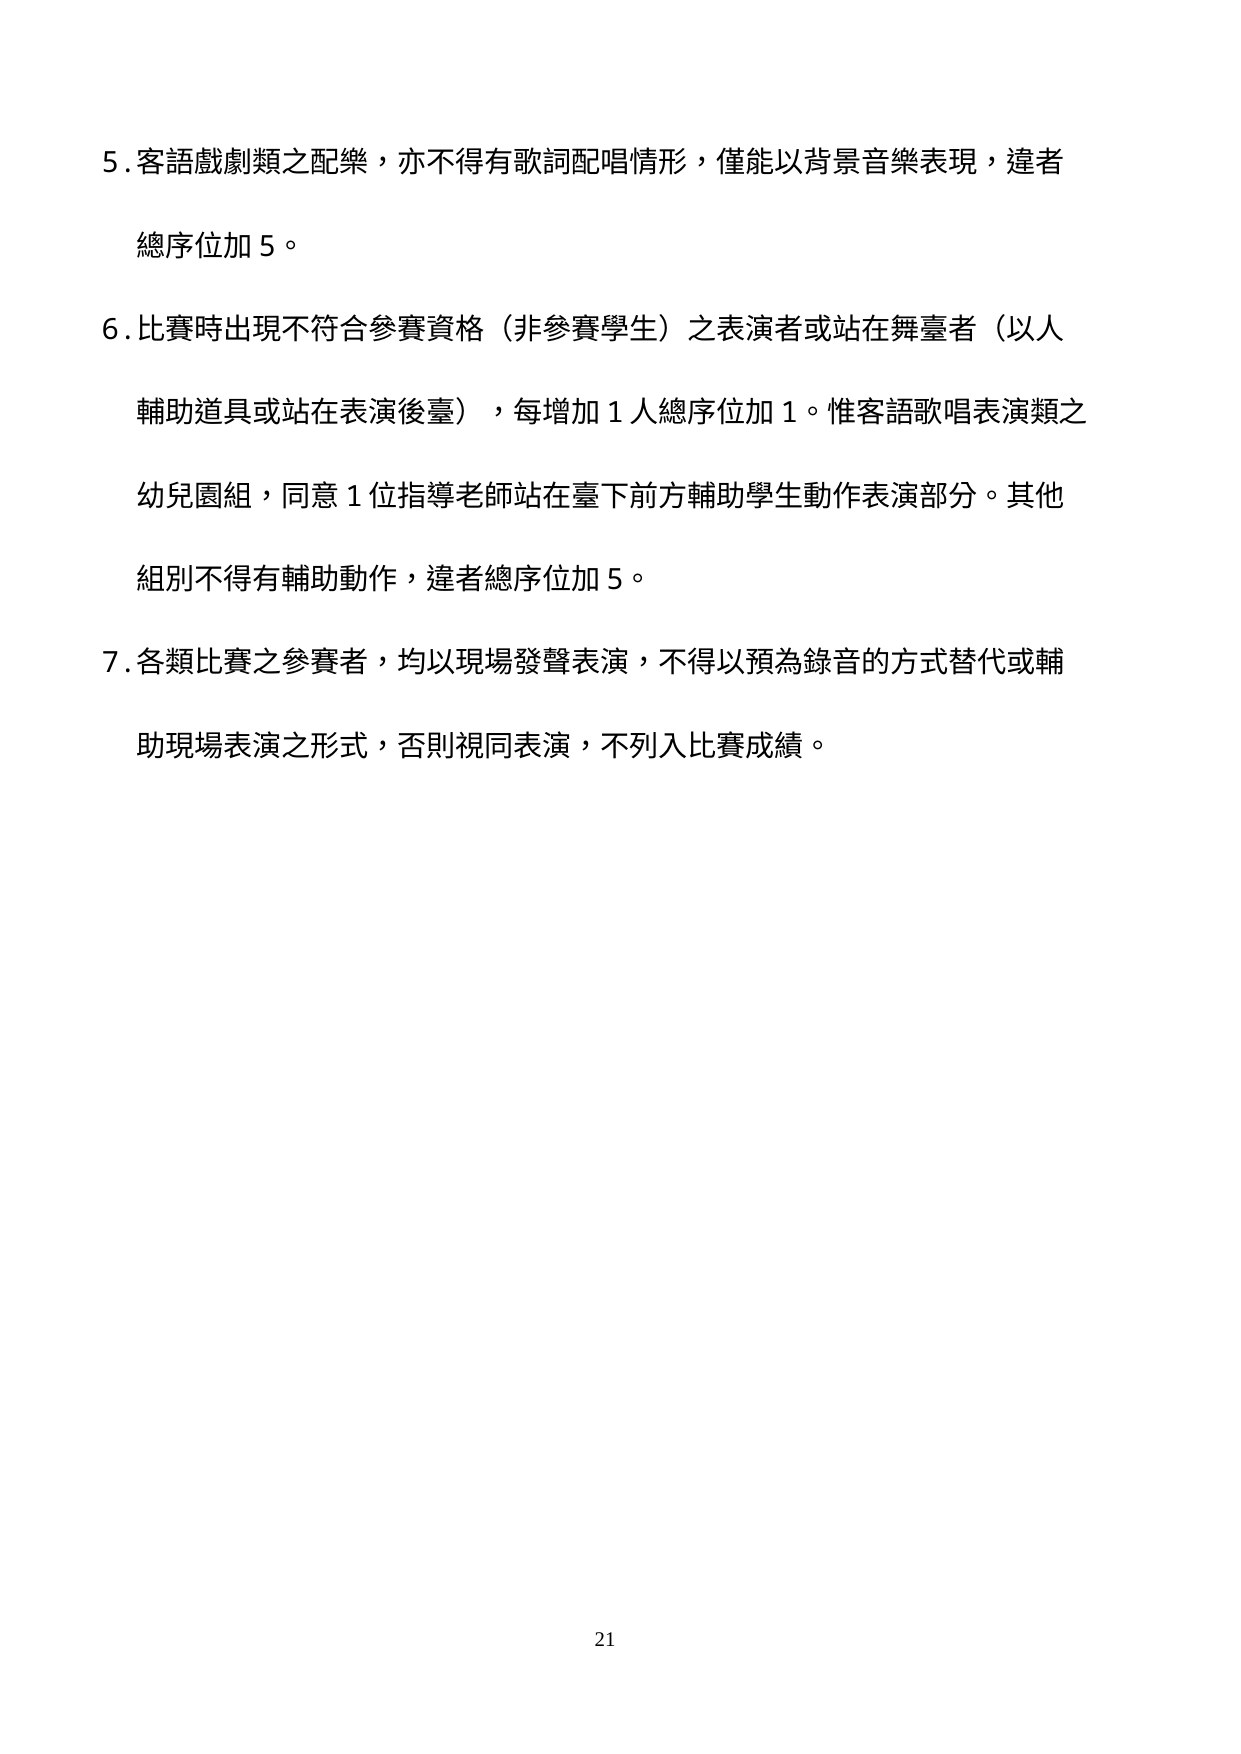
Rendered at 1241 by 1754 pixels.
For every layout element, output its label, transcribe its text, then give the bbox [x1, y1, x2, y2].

list 輔助道具或站在表演後臺），每增加1人總序位加1。惟客語歌唱表演類之 [64, 373, 1146, 448]
list 6.比賽時出現不符合參賽資格（非參賽學生）之表演者或站在舞臺者（以人 [64, 289, 1146, 364]
list 幼兒園組，同意1位指導老師站在臺下前方輔助學生動作表演部分。其他 [64, 456, 1146, 531]
list 5.客語戲劇類之配樂，亦不得有歌詞配唱情形，僅能以背景音樂表現，違者 [64, 123, 1146, 198]
list 助現場表演之形式，否則視同表演，不列入比賽成績。 [64, 706, 1146, 781]
list 組別不得有輔助動作，違者總序位加5。 [64, 539, 1146, 614]
list 7.各類比賽之參賽者，均以現場發聲表演，不得以預為錄音的方式替代或輔 [64, 623, 1146, 698]
list 總序位加5。 [64, 206, 1146, 281]
